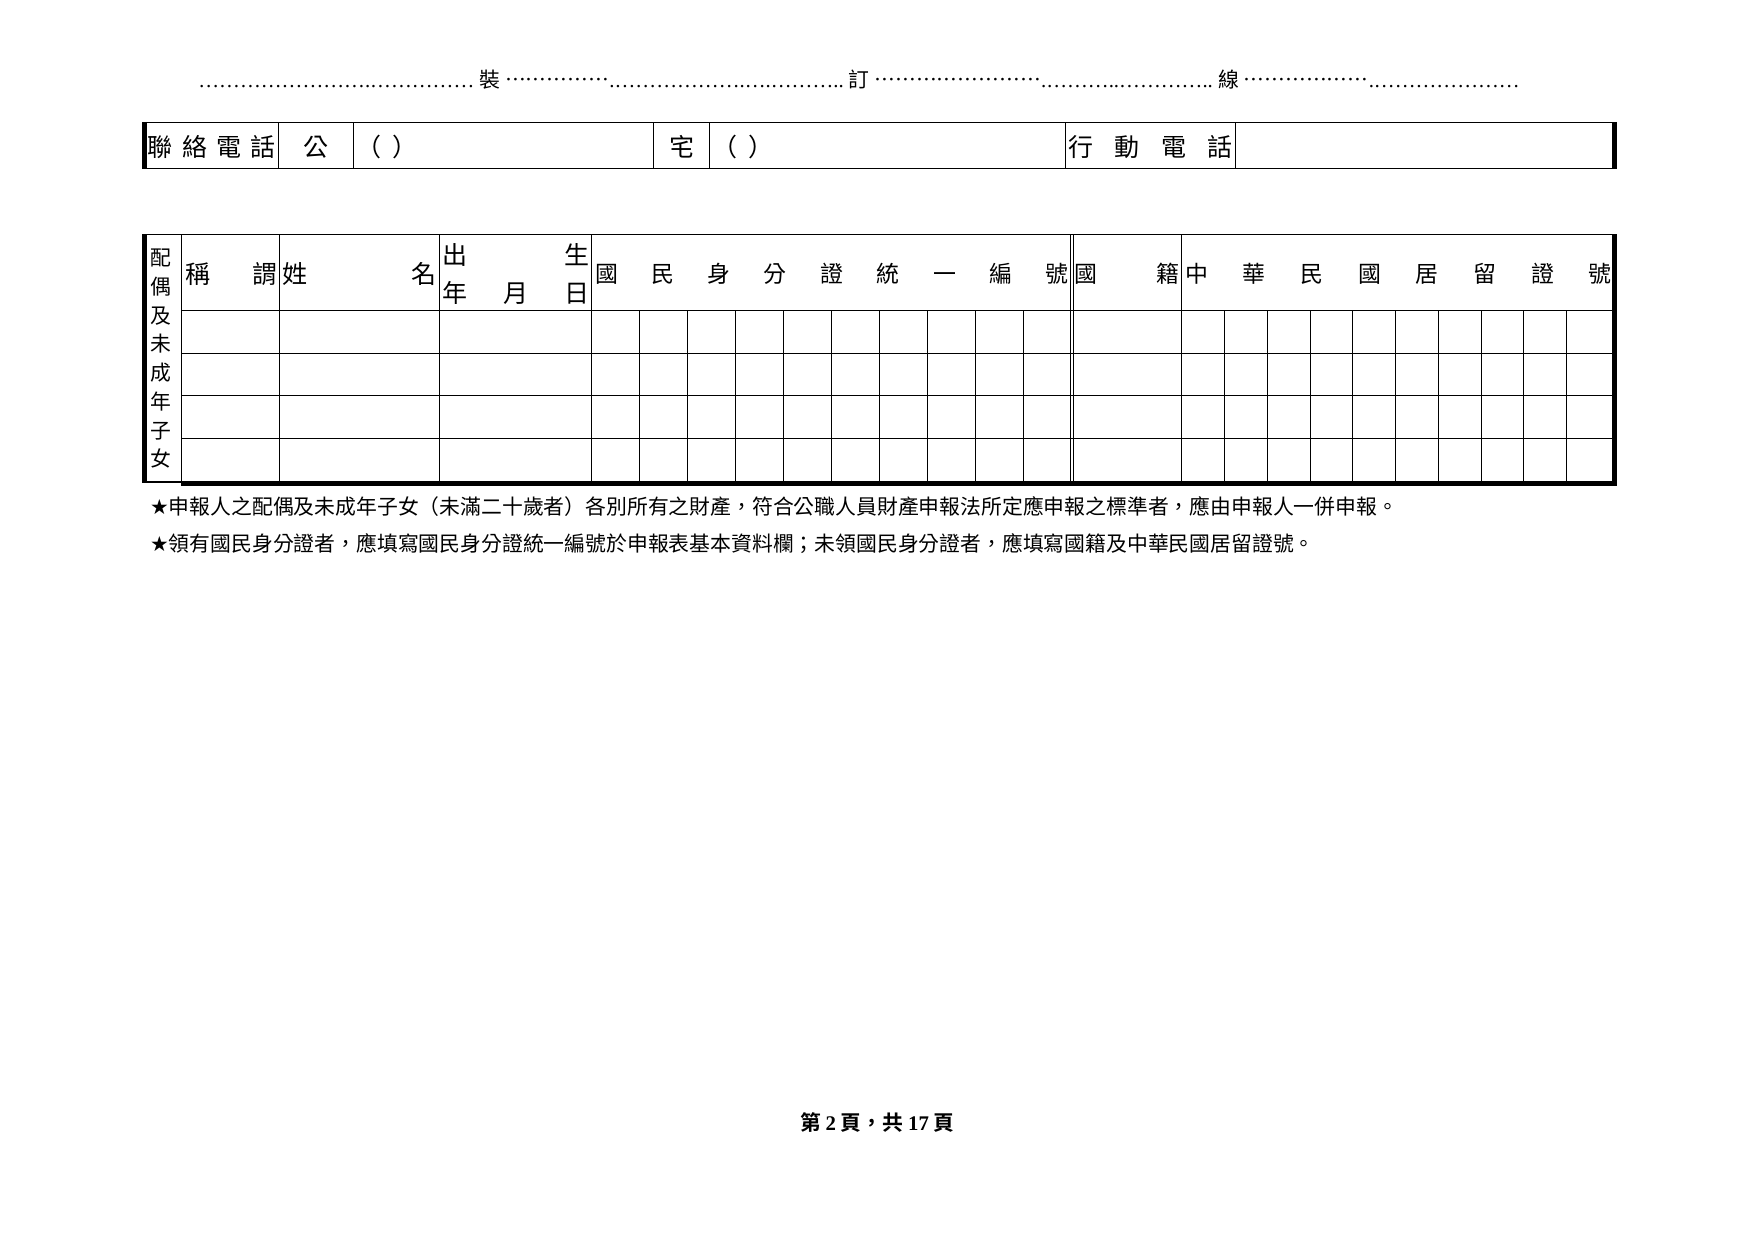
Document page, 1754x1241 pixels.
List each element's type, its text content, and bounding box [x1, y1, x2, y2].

table_cell [1268, 354, 1310, 395]
table_header 宅 [654, 123, 709, 168]
table_cell [1074, 311, 1181, 353]
table_header 國民身分證統一編號 [592, 235, 1070, 310]
table_header [1236, 123, 1612, 168]
table_cell [688, 311, 735, 353]
table_cell [688, 354, 735, 395]
table_cell [182, 439, 279, 481]
table_cell [1396, 396, 1438, 438]
table_cell [440, 396, 591, 438]
table_cell [1439, 396, 1481, 438]
table_cell [1396, 354, 1438, 395]
table_cell [1225, 439, 1267, 481]
table_cell [1567, 439, 1612, 481]
table_cell [280, 354, 439, 395]
table_cell [1567, 396, 1612, 438]
table_cell [1074, 439, 1181, 481]
table_cell [832, 311, 879, 353]
table_cell [976, 311, 1023, 353]
table_cell [784, 311, 831, 353]
table_cell [592, 311, 639, 353]
table_cell [1225, 396, 1267, 438]
table_cell [440, 439, 591, 481]
table_cell [1074, 396, 1181, 438]
table_cell [1524, 311, 1566, 353]
table_cell [1482, 354, 1523, 395]
table_cell [784, 354, 831, 395]
table_cell [832, 354, 879, 395]
table_cell [928, 311, 975, 353]
table_cell [1482, 311, 1523, 353]
table_cell [1182, 396, 1224, 438]
table_cell [280, 439, 439, 481]
table_cell [640, 354, 687, 395]
table_cell [736, 396, 783, 438]
table_cell [832, 439, 879, 481]
table_cell [440, 311, 591, 353]
table_cell [182, 354, 279, 395]
table_cell [976, 396, 1023, 438]
table_cell [1024, 354, 1070, 395]
table_cell [1311, 439, 1352, 481]
table_cell [592, 439, 639, 481]
table_cell [880, 396, 927, 438]
table_header 行動電話 [1066, 123, 1235, 168]
table_cell [928, 396, 975, 438]
table_cell [784, 439, 831, 481]
table_header 國籍 [1074, 235, 1181, 310]
text ★申報人之配偶及未成年子女（未滿二十歲者）各別所有之財產，符合公職人員財產申報法所定應申報之標準者，應由申報人一併申報。 [150, 486, 1604, 524]
table_header 姓名 [280, 235, 439, 310]
table_cell [1311, 311, 1352, 353]
table_cell [1024, 396, 1070, 438]
table_cell [928, 354, 975, 395]
table_cell [832, 396, 879, 438]
table_header （ ） [710, 123, 1065, 168]
table_cell [1524, 396, 1566, 438]
table_cell [1524, 439, 1566, 481]
table_cell [182, 311, 279, 353]
table_cell [640, 396, 687, 438]
table_cell [1524, 354, 1566, 395]
table_cell [1074, 354, 1181, 395]
table_cell [1353, 311, 1395, 353]
table_cell [1482, 396, 1523, 438]
table_header 稱謂 [182, 235, 279, 310]
table_cell [784, 396, 831, 438]
table_cell [1439, 311, 1481, 353]
table_cell [1311, 396, 1352, 438]
table_cell [880, 439, 927, 481]
table_cell [1182, 439, 1224, 481]
table_cell [1353, 396, 1395, 438]
text ★領有國民身分證者，應填寫國民身分證統一編號於申報表基本資料欄；未領國民身分證者，應填寫國籍及中華民國居留證號。 [150, 524, 1604, 561]
table_cell [1567, 311, 1612, 353]
table_cell [1182, 311, 1224, 353]
table_cell [1439, 439, 1481, 481]
table_cell [1182, 354, 1224, 395]
table_cell [280, 396, 439, 438]
table_cell [592, 396, 639, 438]
table_cell [880, 354, 927, 395]
table_cell [1396, 439, 1438, 481]
table_cell [976, 354, 1023, 395]
table_cell [1225, 354, 1267, 395]
table_cell [1439, 354, 1481, 395]
table_header 中華民國居留證號 [1182, 235, 1612, 310]
table_cell [640, 439, 687, 481]
table_cell [1482, 439, 1523, 481]
table_cell [1268, 311, 1310, 353]
table_cell [1311, 354, 1352, 395]
table_cell [1353, 439, 1395, 481]
table_cell [928, 439, 975, 481]
table_cell [688, 396, 735, 438]
table_header 公 [279, 123, 353, 168]
table_cell [736, 311, 783, 353]
table_header 出生 年月日 [440, 235, 591, 310]
table_cell [440, 354, 591, 395]
table_header 配偶及未成年子女 [147, 235, 181, 481]
table_cell [880, 311, 927, 353]
table_cell [1268, 439, 1310, 481]
table_cell [1024, 439, 1070, 481]
table_cell [688, 439, 735, 481]
table_header 聯絡電話 [147, 123, 278, 168]
table_cell [1353, 354, 1395, 395]
table_cell [736, 439, 783, 481]
table_cell [640, 311, 687, 353]
table_header （ ） [354, 123, 653, 168]
table_cell [1024, 311, 1070, 353]
table_cell [182, 396, 279, 438]
table_cell [592, 354, 639, 395]
table_cell [976, 439, 1023, 481]
table_cell [1396, 311, 1438, 353]
table_cell [1225, 311, 1267, 353]
table_cell [1567, 354, 1612, 395]
table_cell [280, 311, 439, 353]
table_cell [1268, 396, 1310, 438]
table_cell [736, 354, 783, 395]
